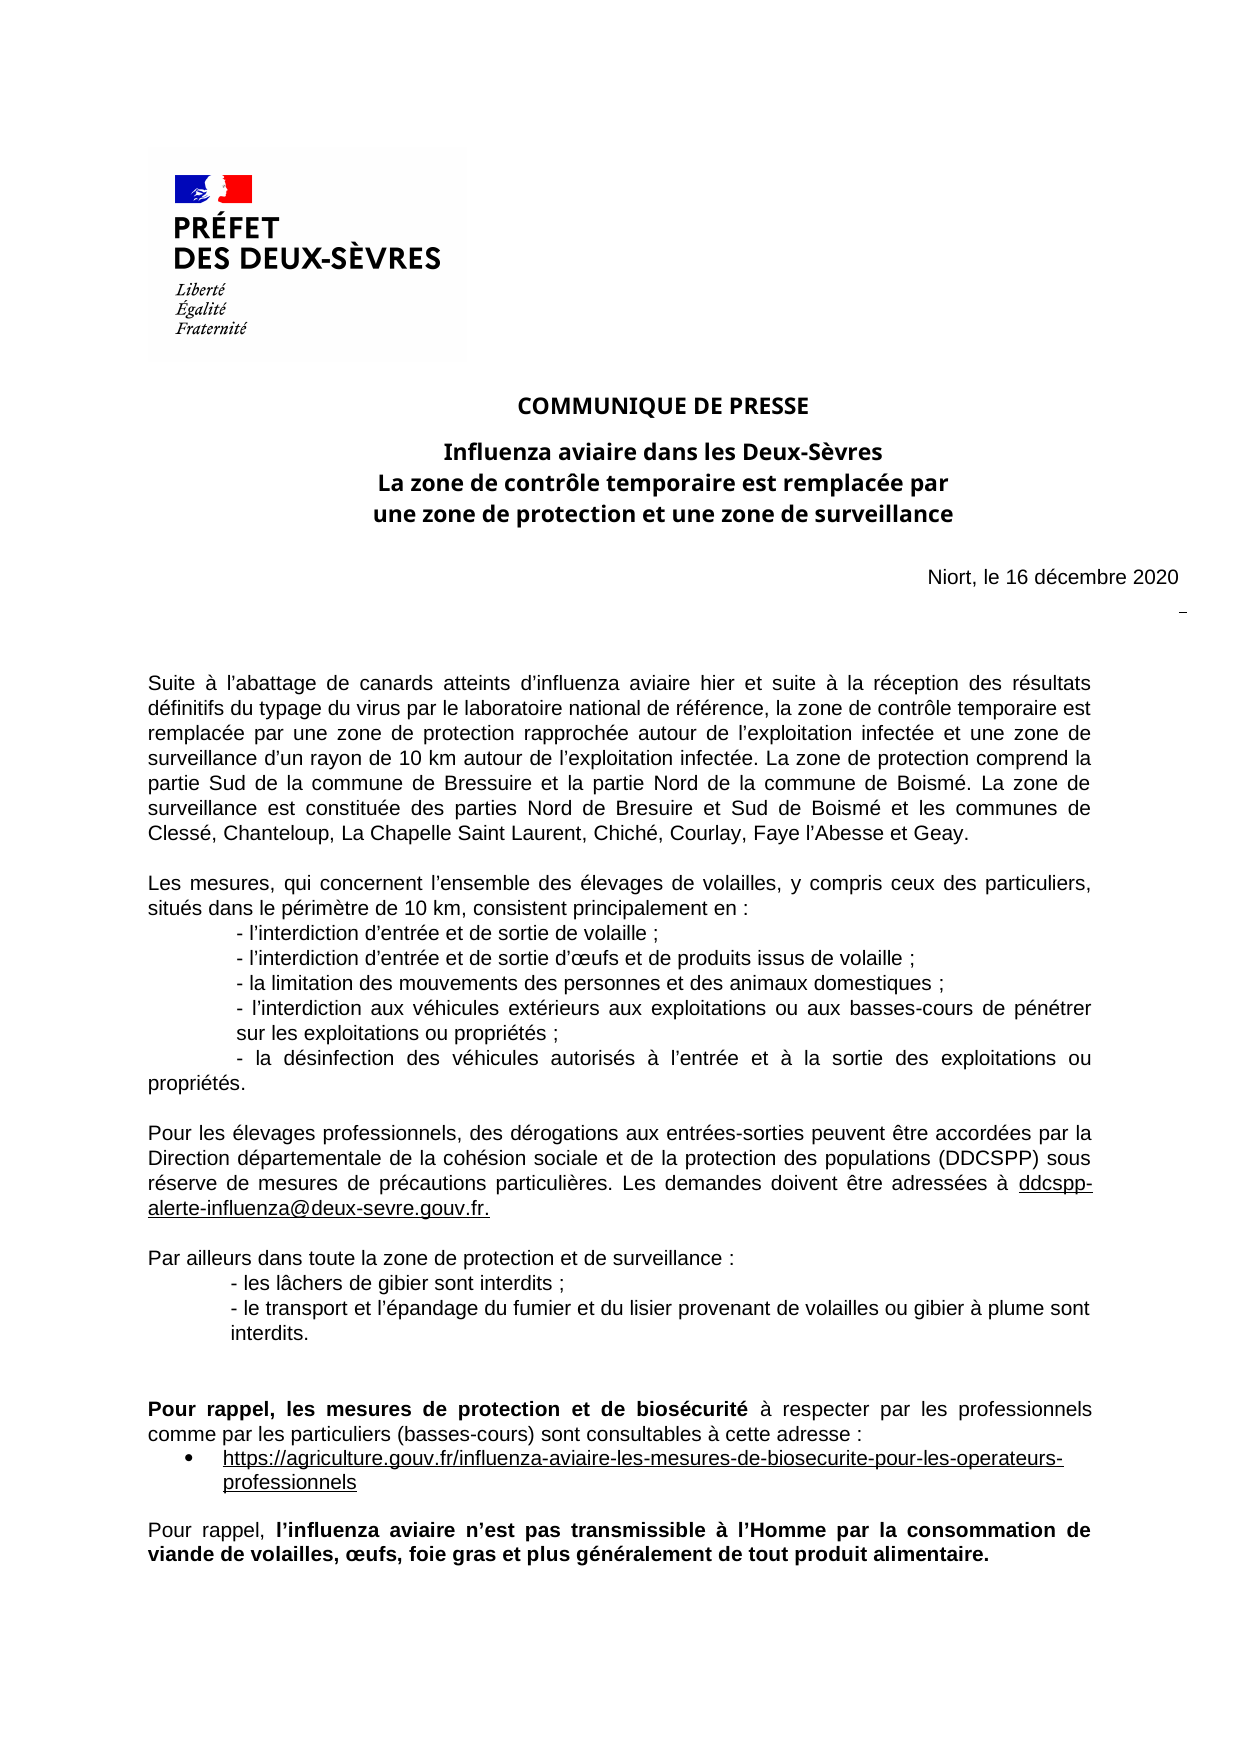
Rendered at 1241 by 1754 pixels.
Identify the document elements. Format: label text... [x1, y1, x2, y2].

text - l’interdiction aux véhicules extérieurs aux exploitations ou aux basses-cours de pénétrer sur les exploitations ou propriétés ; [236, 995, 1093, 1045]
table_cell [148, 612, 1187, 645]
text Pour les élevages professionnels, des dérogations aux entrées-sorties peuvent être accordées par la Direction départementale de la cohésion sociale et de la protection des populations (DDCSPP) sous réserve de mesures de précautions particulières. Les demandes doivent être adressées à ddcspp-alerte-influenza@deux-sevre.gouv.fr. [148, 1120, 1093, 1220]
text - l’interdiction d’entrée et de sortie de volaille ; [148, 920, 1093, 945]
table_cell [1179, 390, 1187, 612]
text - l’interdiction d’entrée et de sortie d’œufs et de produits issus de volaille ; [148, 945, 1093, 970]
text Pour rappel, les mesures de protection et de biosécurité à respecter par les professionnels comme par les particuliers (basses-cours) sont consultables à cette adresse : [148, 1396, 1093, 1446]
table_cell Niort, le 16 décembre 2020 [148, 561, 1179, 612]
text - les lâchers de gibier sont interdits ; [230, 1270, 1093, 1295]
text Suite à l’abattage de canards atteints d’influenza aviaire hier et suite à la réception des résultats définitifs du typage du virus par le laboratoire national de référence, la zone de contrôle temporaire est remplacée par une zone de protection rapprochée autour de l’exploitation infectée et une zone de surveillance d’un rayon de 10 km autour de l’exploitation infectée. La zone de protection comprend la partie Sud de la commune de Bressuire et la partie Nord de la commune de Boismé. La zone de surveillance est constituée des parties Nord de Bresuire et Sud de Boismé et les communes de Clessé, Chanteloup, La Chapelle Saint Laurent, Chiché, Courlay, Faye l’Abesse et Geay. [148, 670, 1093, 845]
text - la limitation des mouvements des personnes et des animaux domestiques ; [236, 970, 1093, 995]
table_cell COMMUNIQUE DE PRESSE Influenza aviaire dans les Deux-Sèvres La zone de contrôle temporaire est remplacée par une zone de protection et une zone de surveillance [148, 390, 1179, 529]
text - le transport et l’épandage du fumier et du lisier provenant de volailles ou gibier à plume sont interdits. [230, 1295, 1093, 1345]
text Les mesures, qui concernent l’ensemble des élevages de volailles, y compris ceux des particuliers, situés dans le périmètre de 10 km, consistent principalement en : [148, 870, 1093, 920]
table_cell [148, 362, 1187, 390]
list https://agriculture.gouv.fr/influenza-aviaire-les-mesures-de-biosecurite-pour-les-operateurs-professionnels [185, 1446, 1093, 1494]
text Par ailleurs dans toute la zone de protection et de surveillance : [148, 1245, 1093, 1270]
table_cell [148, 529, 1179, 561]
text Pour rappel, l’influenza aviaire n’est pas transmissible à l’Homme par la consommation de viande de volailles, œufs, foie gras et plus généralement de tout produit alimentaire. [148, 1518, 1093, 1566]
table_header [468, 148, 1187, 362]
text - la désinfection des véhicules autorisés à l’entrée et à la sortie des exploitations ou propriétés. [148, 1045, 1093, 1095]
